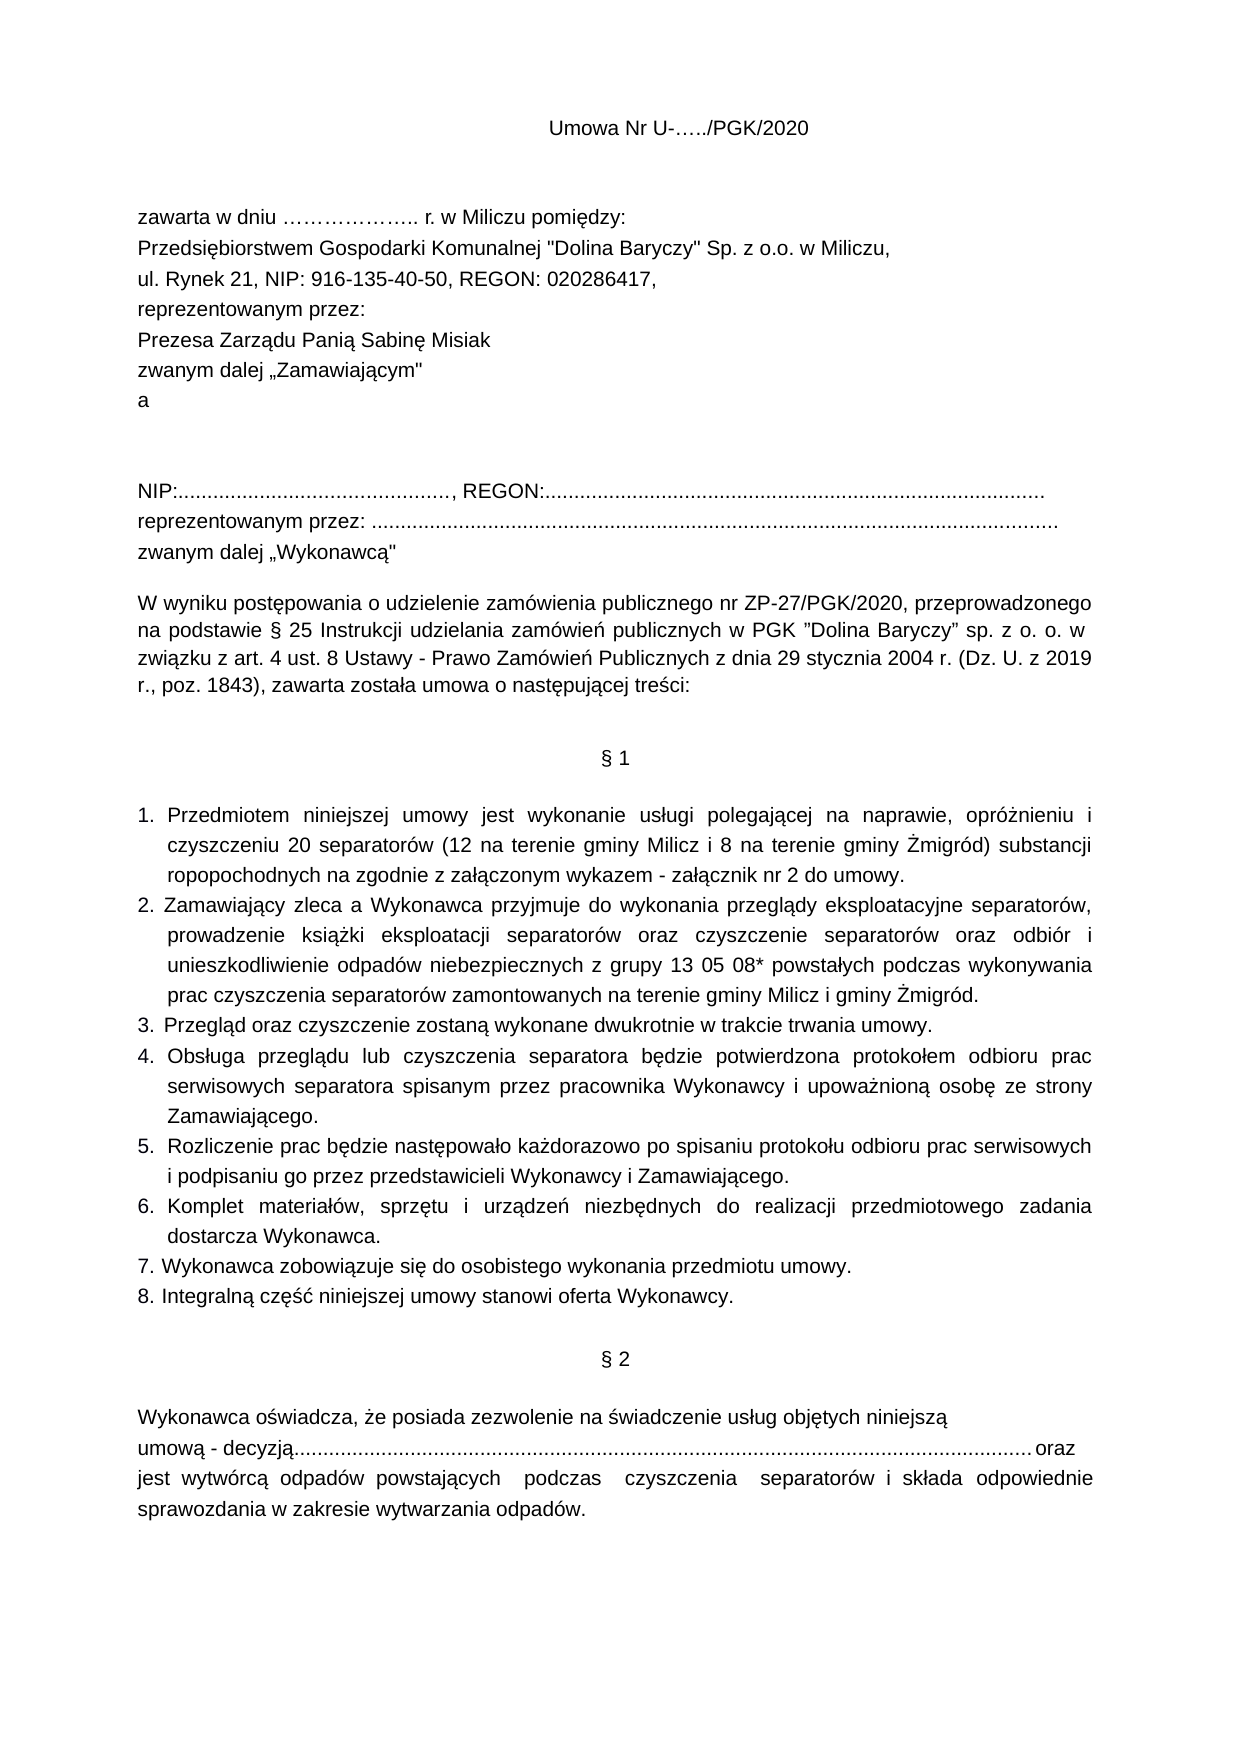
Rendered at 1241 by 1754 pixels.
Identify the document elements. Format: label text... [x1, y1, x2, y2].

text §2 [137, 1347, 1093, 1371]
list Wykonawca zobowiązuje się do osobistego wykonania przedmiotu umowy. [137, 1249, 1093, 1279]
text reprezentowanym przez: [137, 504, 1093, 534]
text reprezentowanym przez: [137, 292, 1093, 322]
text umową - decyzją oraz [137, 1431, 1093, 1461]
text ul. Rynek 21, NIP: 916-135-40-50, REGON: 020286417, [137, 262, 1093, 292]
list Obsługa przeglądu lub czyszczenia separatora będzie potwierdzona protokołem odbioru prac serwisowych separatora spisanym przez pracownika Wykonawcy i upoważnioną osobę ze strony Zamawiającego. [137, 1039, 1093, 1129]
text W wyniku postępowania o udzielenie zamówienia publicznego nr ZP-27/PGK/2020, przeprowadzonego na podstawie § 25 Instrukcji udzielania zamówień publicznych w PGK ”Dolina Baryczy” sp. z o. o. w związku z art. 4 ust. 8 Ustawy - Prawo Zamówień Publicznych z dnia 29 stycznia 2004 r. (Dz. U. z 2019 r., poz. 1843), zawarta została umowa o następującej treści: [137, 590, 1093, 697]
list Rozliczenie prac będzie następowało każdorazowo po spisaniu protokołu odbioru prac serwisowych i podpisaniu go przez przedstawicieli Wykonawcy i Zamawiającego. [137, 1129, 1093, 1189]
text Przedsiębiorstwem Gospodarki Komunalnej "Dolina Baryczy" Sp. z o.o. w Miliczu, [137, 231, 1093, 262]
list Zamawiający zleca a Wykonawca przyjmuje do wykonania przeglądy eksploatacyjne separatorów, prowadzenie książki eksploatacji separatorów oraz czyszczenie separatorów oraz odbiór i unieszkodliwienie odpadów niebezpiecznych z grupy 13 05 08* powstałych podczas wykonywania prac czyszczenia separatorów zamontowanych na terenie gminy Milicz i gminy Żmigród. [137, 888, 1093, 1008]
list Komplet materiałów, sprzętu i urządzeń niezbędnych do realizacji przedmiotowego zadania dostarcza Wykonawca. [137, 1189, 1093, 1249]
list Integralną część niniejszej umowy stanowi oferta Wykonawcy. [137, 1280, 1093, 1310]
text jest wytwórcą odpadów powstających podczas czyszczenia separatorów i składa odpowiednie sprawozdania w zakresie wytwarzania odpadów. [137, 1461, 1093, 1523]
text zawarta w dniu ……………….. r. w Miliczu pomiędzy: [137, 200, 1093, 231]
text a [137, 384, 1093, 414]
text Wykonawca oświadcza, że posiada zezwolenie na świadczenie usług objętych niniejszą [137, 1400, 1093, 1431]
text zwanym dalej „Zamawiającym" [137, 353, 1093, 383]
list Przedmiotem niniejszej umowy jest wykonanie usługi polegającej na naprawie, opróżnieniu i czyszczeniu 20 separatorów (12 na terenie gminy Milicz i 8 na terenie gminy Żmigród) substancji ropopochodnych na zgodnie z załączonym wykazem - załącznik nr 2 do umowy. [137, 798, 1093, 888]
text Prezesa Zarządu Panią Sabinę Misiak [137, 323, 1093, 353]
list Przegląd oraz czyszczenie zostaną wykonane dwukrotnie w trakcie trwania umowy. [137, 1008, 1093, 1038]
text §1 [137, 746, 1093, 770]
text NIP: , REGON: [137, 474, 1093, 504]
text zwanym dalej „Wykonawcą" [137, 535, 1093, 565]
text Umowa Nr U-…../PGK/2020 [548, 116, 1093, 140]
